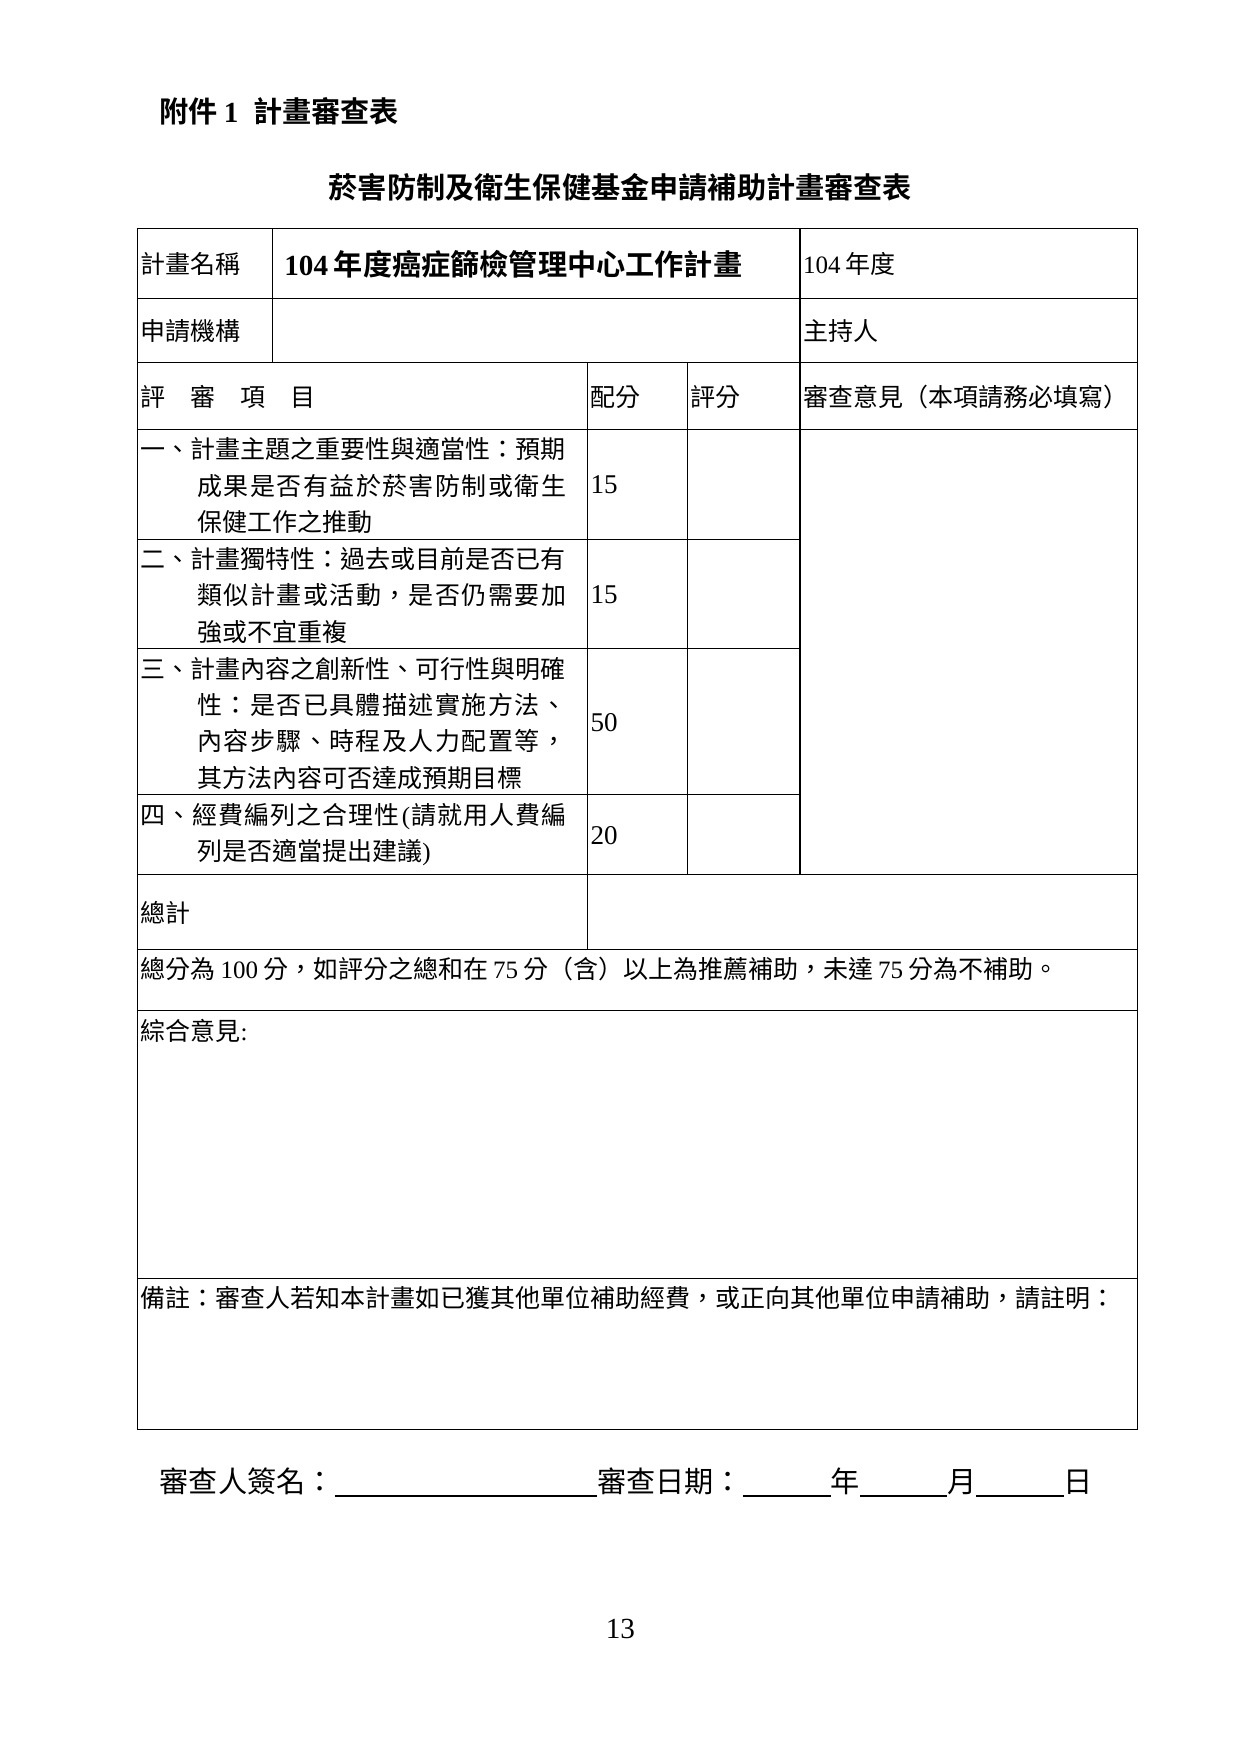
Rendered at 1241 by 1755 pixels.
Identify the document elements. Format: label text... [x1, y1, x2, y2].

table_cell [688, 649, 799, 794]
text 附件1 計畫審查表 [159, 89, 1081, 131]
table_cell 一、計畫主題之重要性與適當性：預期成果是否有益於菸害防制或衛生保健工作之推動 [138, 430, 587, 538]
table_cell 總計 [138, 875, 587, 949]
table_cell 四、經費編列之合理性(請就用人費編列是否適當提出建議) [138, 795, 587, 874]
table_cell 評分 [688, 363, 799, 429]
text 審查人簽名： 審查日期： 年 月 日 [159, 1459, 1167, 1501]
table_cell 綜合意見: [138, 1011, 1137, 1277]
table_cell 50 [588, 649, 687, 794]
table_cell [801, 430, 1137, 874]
table_cell [588, 875, 1137, 949]
table_cell [273, 299, 799, 362]
table_header 104年度 [801, 229, 1137, 298]
table_cell 主持人 [801, 299, 1137, 362]
table_cell 審查意見（本項請務必填寫） [801, 363, 1137, 429]
table_cell 15 [588, 540, 687, 648]
table_cell [688, 430, 799, 538]
table_cell 三、計畫內容之創新性、可行性與明確性：是否已具體描述實施方法、內容步驟、時程及人力配置等，其方法內容可否達成預期目標 [138, 649, 587, 794]
table_cell [688, 540, 799, 648]
text 菸害防制及衛生保健基金申請補助計畫審查表 [159, 164, 1081, 207]
table_cell 評 審 項 目 [138, 363, 587, 429]
table_cell 二、計畫獨特性：過去或目前是否已有類似計畫或活動，是否仍需要加強或不宜重複 [138, 540, 587, 648]
table_cell 備註：審查人若知本計畫如已獲其他單位補助經費，或正向其他單位申請補助，請註明： [138, 1279, 1137, 1429]
table_cell 20 [588, 795, 687, 874]
table_header 104年度癌症篩檢管理中心工作計畫 [273, 229, 799, 298]
table_cell 配分 [588, 363, 687, 429]
table_header 計畫名稱 [138, 229, 272, 298]
table_cell 總分為100分，如評分之總和在75分（含）以上為推薦補助，未達75分為不補助。 [138, 950, 1137, 1010]
table_cell 15 [588, 430, 687, 538]
table_cell 申請機構 [138, 299, 272, 362]
table_cell [688, 795, 799, 874]
